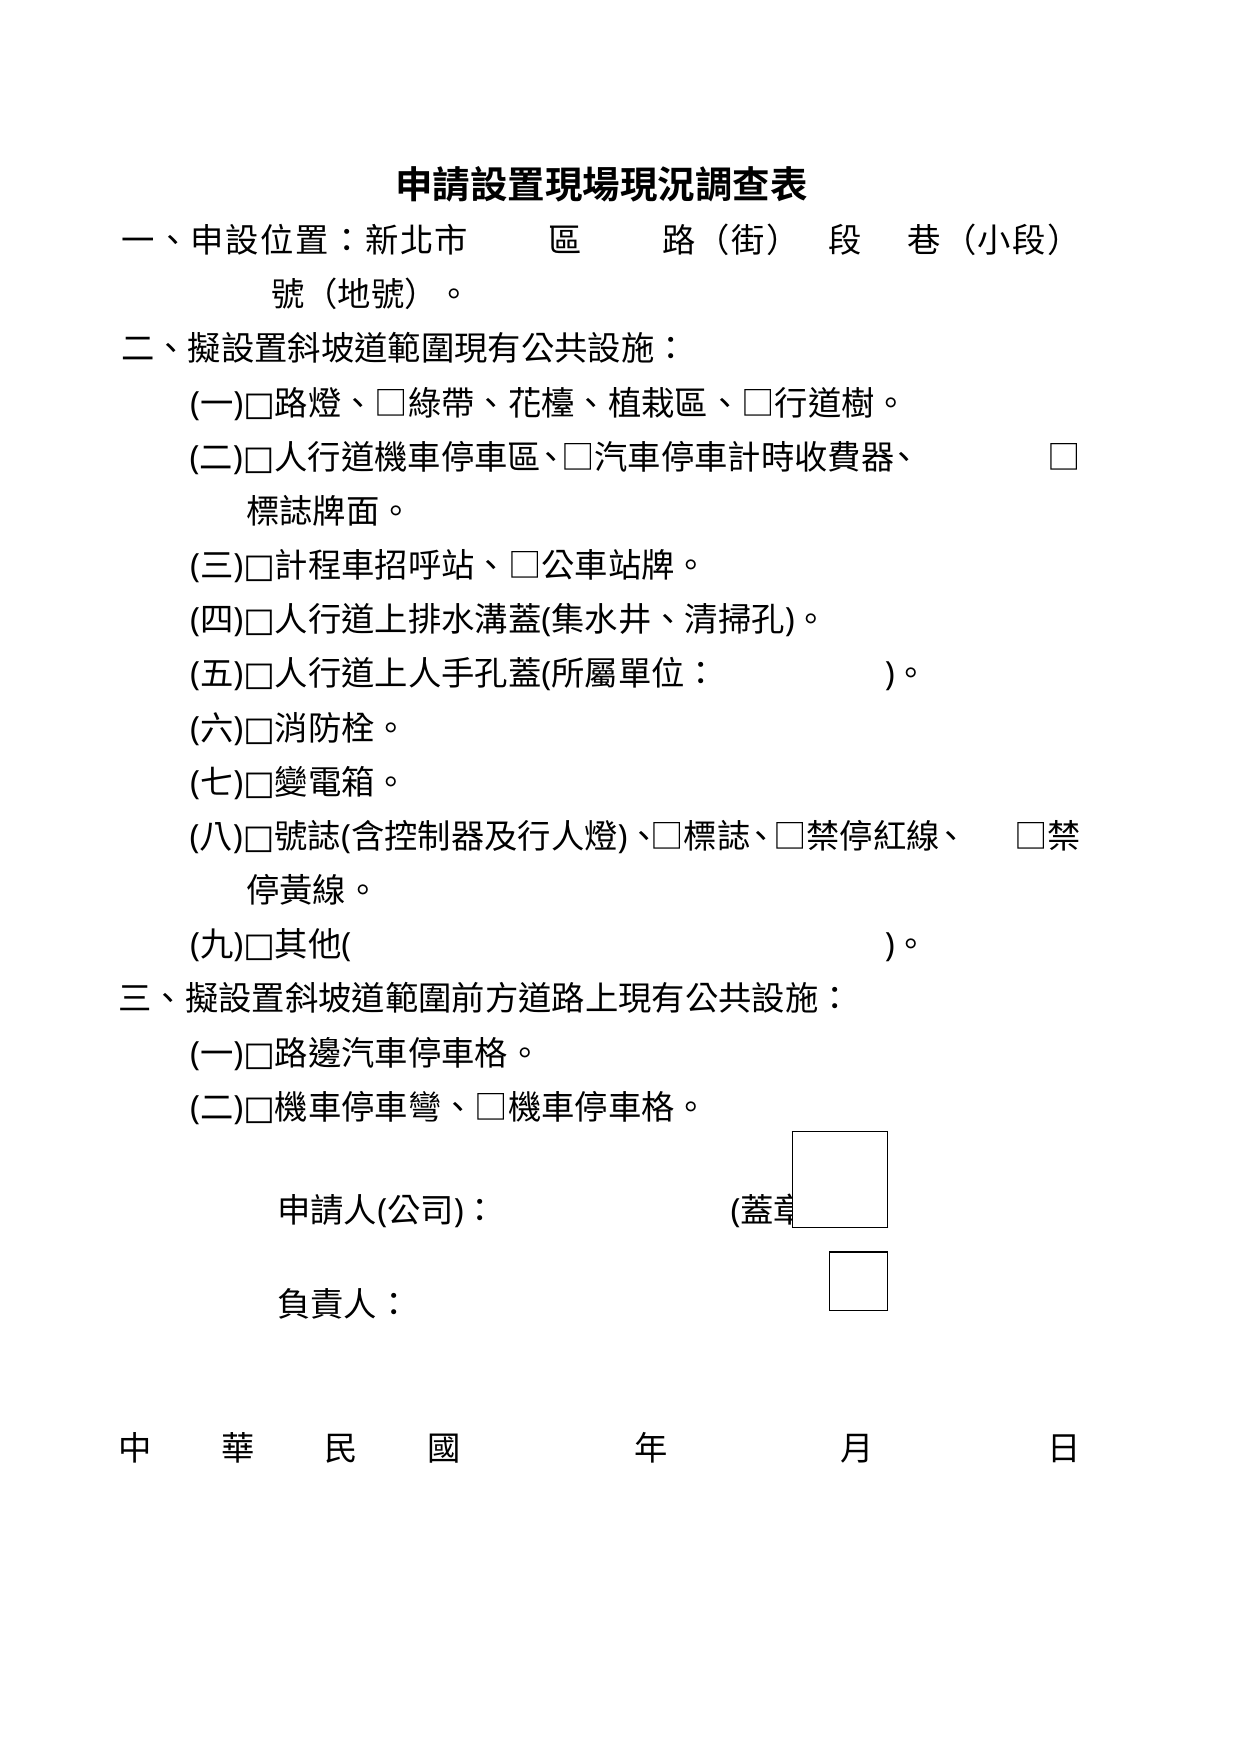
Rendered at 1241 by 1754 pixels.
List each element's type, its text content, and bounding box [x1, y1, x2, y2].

table_header 申請設置現場現況調查表 一、申設位置：新北市 區 路（街） 段 巷（小段） 號（地號）。 二、擬設置斜坡道範圍現有公共設施： (一)□路燈、□綠帶、花檯、植栽區、□行道樹。 (二)□人行道機車停車區、□汽車停車計時收費器、 □標誌牌面。 (三)□計程車招呼站、□公車站牌。 (四)□人行道上排水溝蓋(集水井、清掃孔)。 (五)□人行道上人手孔蓋(所屬單位： )。 (六)□消防栓。 (七)□變電箱。 (八)□號誌(含控制器及行人燈)、□標誌、□禁停紅線、 □禁停黃線。 (九)□其他( )。 三、擬設置斜坡道範圍前方道路上現有公共設施： (一)□路邊汽車停車格。 (二)□機車停車彎、□機車停車格。 申請人(公司)： (蓋章) 負責人： 中華民國 年 月 日 [118, 155, 1084, 1559]
